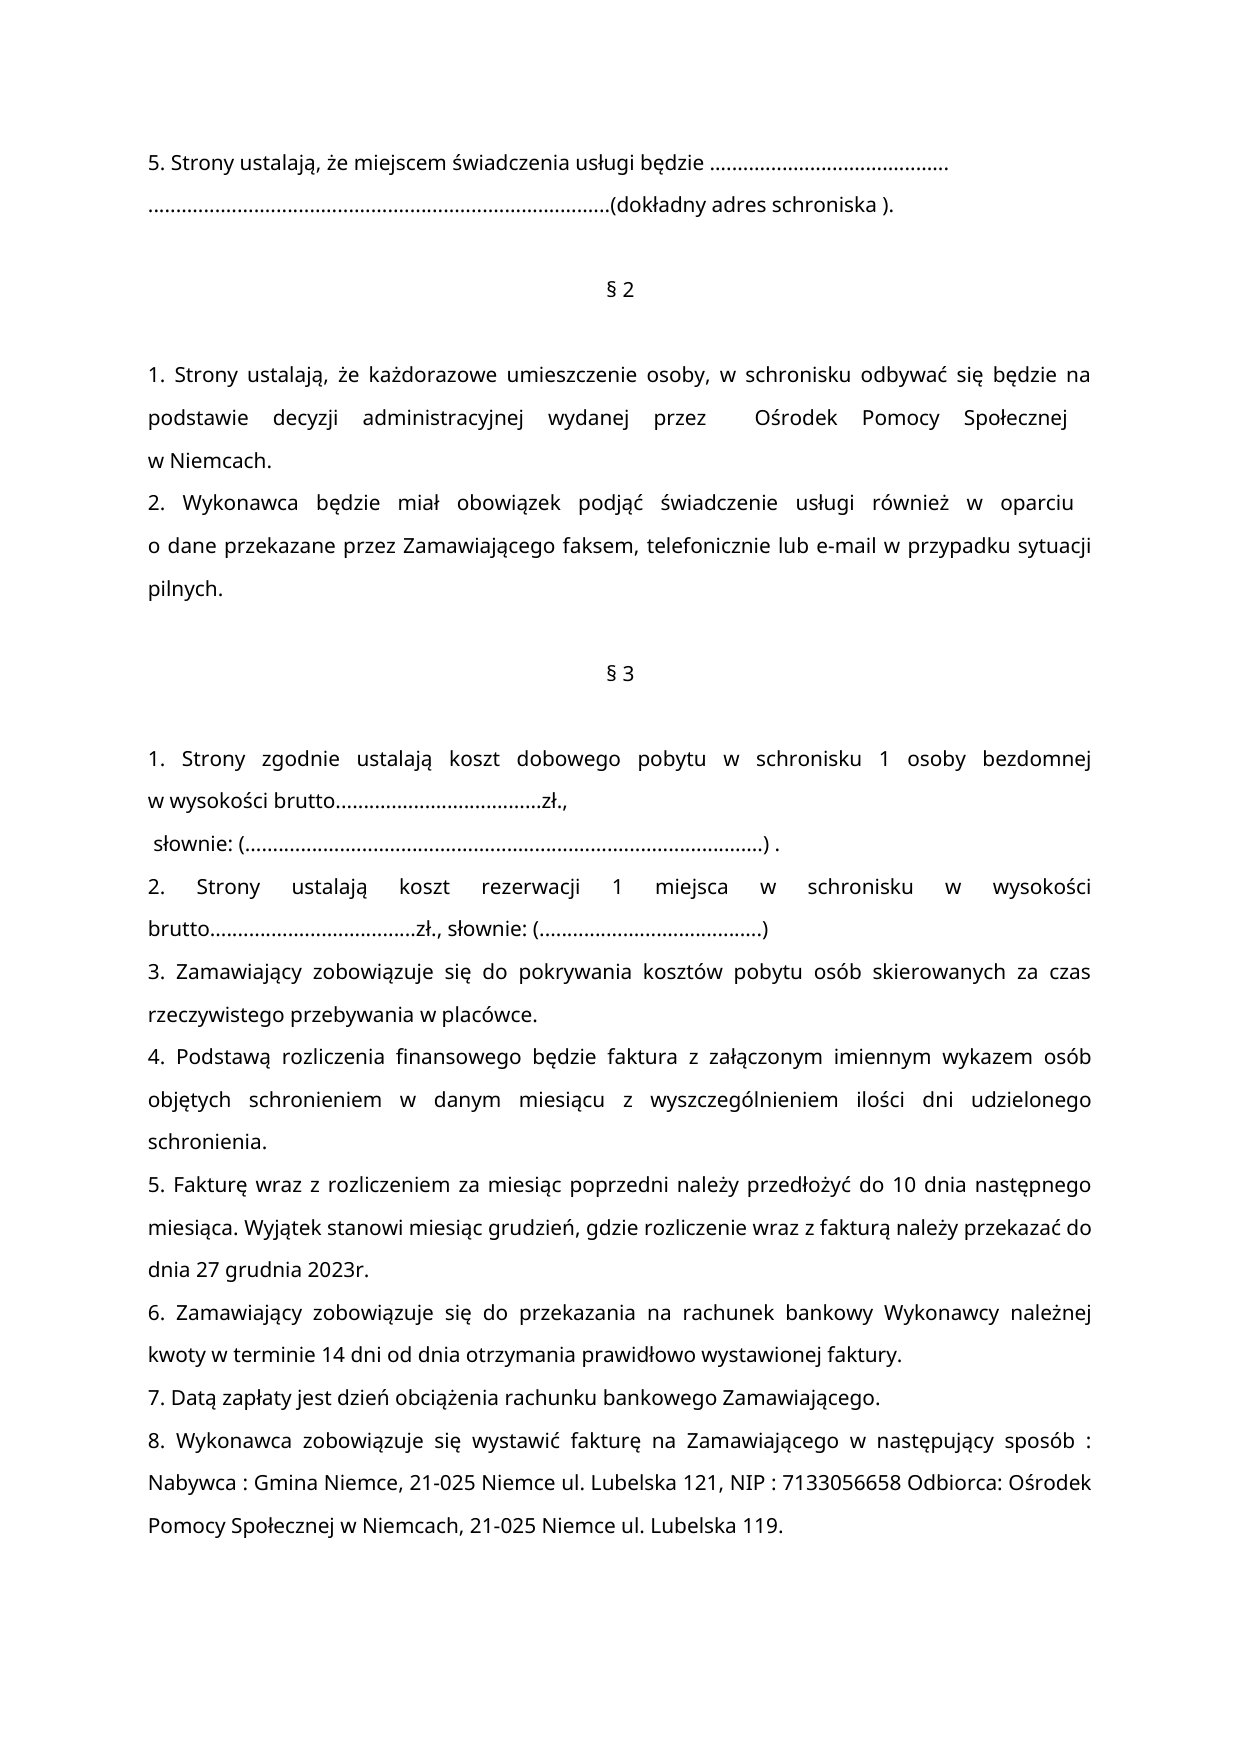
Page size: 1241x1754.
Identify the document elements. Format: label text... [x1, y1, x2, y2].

text § 2 [148, 275, 1093, 304]
text słownie: (.............................................................................................) . [148, 829, 1093, 858]
text 5. Fakturę wraz z rozliczeniem za miesiąc poprzedni należy przedłożyć do 10 dnia następnego miesiąca. Wyjątek stanowi miesiąc grudzień, gdzie rozliczenie wraz z fakturą należy przekazać do dnia 27 grudnia 2023r. [148, 1170, 1093, 1284]
text 3. Zamawiający zobowiązuje się do pokrywania kosztów pobytu osób skierowanych za czas rzeczywistego przebywania w placówce. [148, 957, 1093, 1028]
text 6. Zamawiający zobowiązuje się do przekazania na rachunek bankowy Wykonawcy należnej kwoty w terminie 14 dni od dnia otrzymania prawidłowo wystawionej faktury. [148, 1298, 1093, 1369]
text 1. Strony zgodnie ustalają koszt dobowego pobytu w schronisku 1 osoby bezdomnej w wysokości brutto.....................................zł., [148, 701, 1093, 815]
text § 3 [148, 616, 1093, 687]
text 4. Podstawą rozliczenia finansowego będzie faktura z załączonym imiennym wykazem osób objętych schronieniem w danym miesiącu z wyszczególnieniem ilości dni udzielonego schronienia. [148, 1042, 1093, 1156]
text 7. Datą zapłaty jest dzień obciążenia rachunku bankowego Zamawiającego. [148, 1383, 1093, 1412]
text 5. Strony ustalają, że miejscem świadczenia usługi będzie …........................................ ...................................................................….............(dokładny adres schroniska ). [148, 148, 1093, 219]
text 2. Wykonawca będzie miał obowiązek podjąć świadczenie usługi również w oparciu o dane przekazane przez Zamawiającego faksem, telefonicznie lub e-mail w przypadku sytuacji pilnych. [148, 488, 1093, 602]
text 2. Strony ustalają koszt rezerwacji 1 miejsca w schronisku w wysokości brutto.....................................zł., słownie: (........................................) [148, 872, 1093, 943]
text 1. Strony ustalają, że każdorazowe umieszczenie osoby, w schronisku odbywać się będzie na podstawie decyzji administracyjnej wydanej przez Ośrodek Pomocy Społecznej w Niemcach. [148, 318, 1093, 474]
text 8. Wykonawca zobowiązuje się wystawić fakturę na Zamawiającego w następujący sposób : Nabywca : Gmina Niemce, 21-025 Niemce ul. Lubelska 121, NIP : 7133056658 Odbiorca: Ośrodek Pomocy Społecznej w Niemcach, 21-025 Niemce ul. Lubelska 119. [148, 1426, 1093, 1539]
